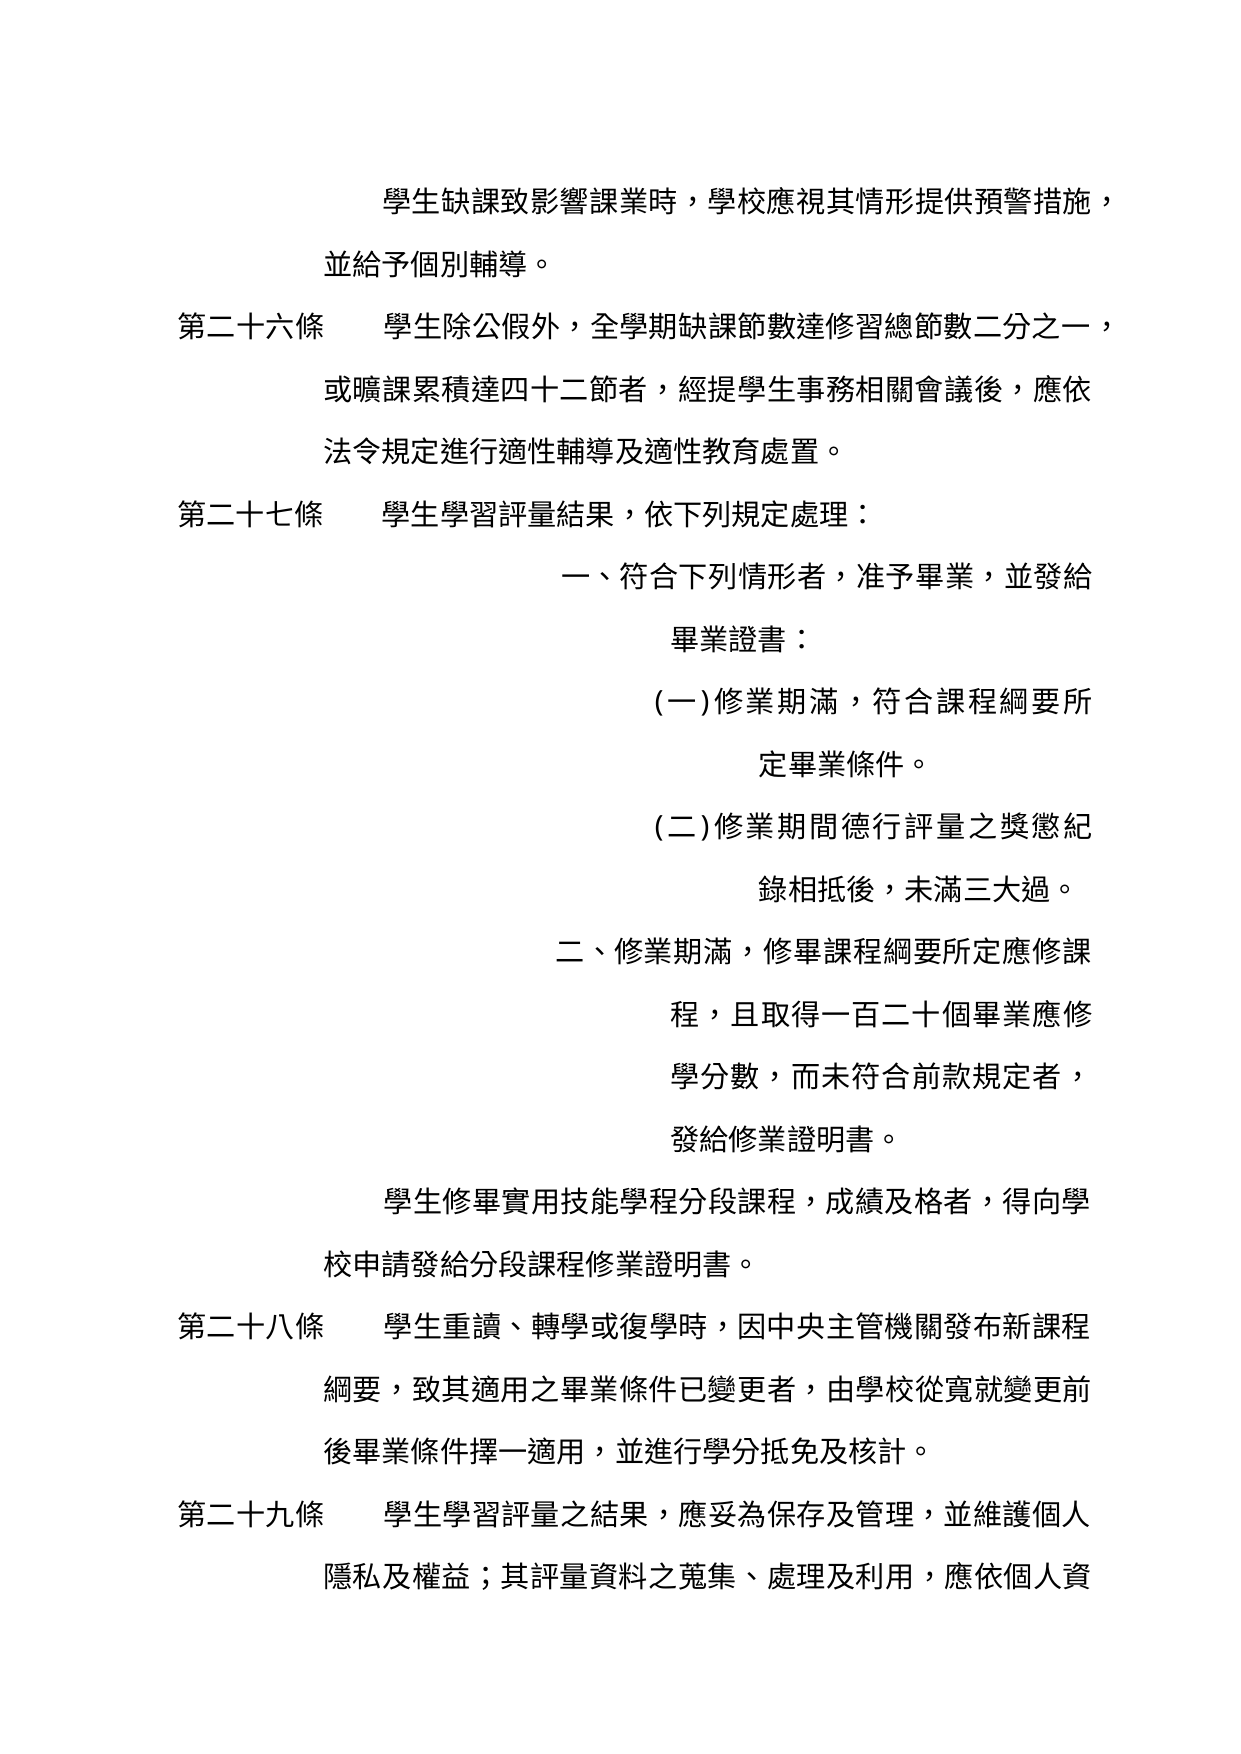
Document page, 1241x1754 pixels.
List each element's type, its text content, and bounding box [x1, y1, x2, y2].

list 符合下列情形者，准予畢業，並發給畢業證書： [561, 533, 1092, 658]
list 修業期滿，修畢課程綱要所定應修課程，且取得一百二十個畢業應修學分數，而未符合前款規定者，發給修業證明書。 [556, 908, 1092, 1158]
list 修業期間德行評量之獎懲紀錄相抵後，未滿三大過。 [650, 783, 1092, 908]
text 第二十六條 學生除公假外，全學期缺課節數達修習總節數二分之一，或曠課累積達四十二節者，經提學生事務相關會議後，應依法令規定進行適性輔導及適性教育處置。 [177, 283, 1092, 471]
text 第二十九條 學生學習評量之結果，應妥為保存及管理，並維護個人隱私及權益；其評量資料之蒐集、處理及利用，應依個人資 [177, 1471, 1092, 1596]
list 修業期滿，符合課程綱要所定畢業條件。 [650, 658, 1092, 783]
text 第二十五條 學生曠課及事假之缺課節數合計達該科目全學期總修習節數三分之一者，該科目學期學業成績以零分計算。但因學生或其家庭發生重大變故所請事假而缺課之節數，經提學生事務相關會議通過後，得不納入計算。 學生缺課致影響課業時，學校應視其情形提供預警措施，並給予個別輔導。 [177, 158, 1092, 283]
text 學生修畢實用技能學程分段課程，成績及格者，得向學校申請發給分段課程修業證明書。 [177, 1158, 1092, 1283]
text 第二十八條 學生重讀、轉學或復學時，因中央主管機關發布新課程綱要，致其適用之畢業條件已變更者，由學校從寬就變更前後畢業條件擇一適用，並進行學分抵免及核計。 [177, 1283, 1092, 1471]
text 第二十七條 學生學習評量結果，依下列規定處理： [177, 471, 1092, 533]
